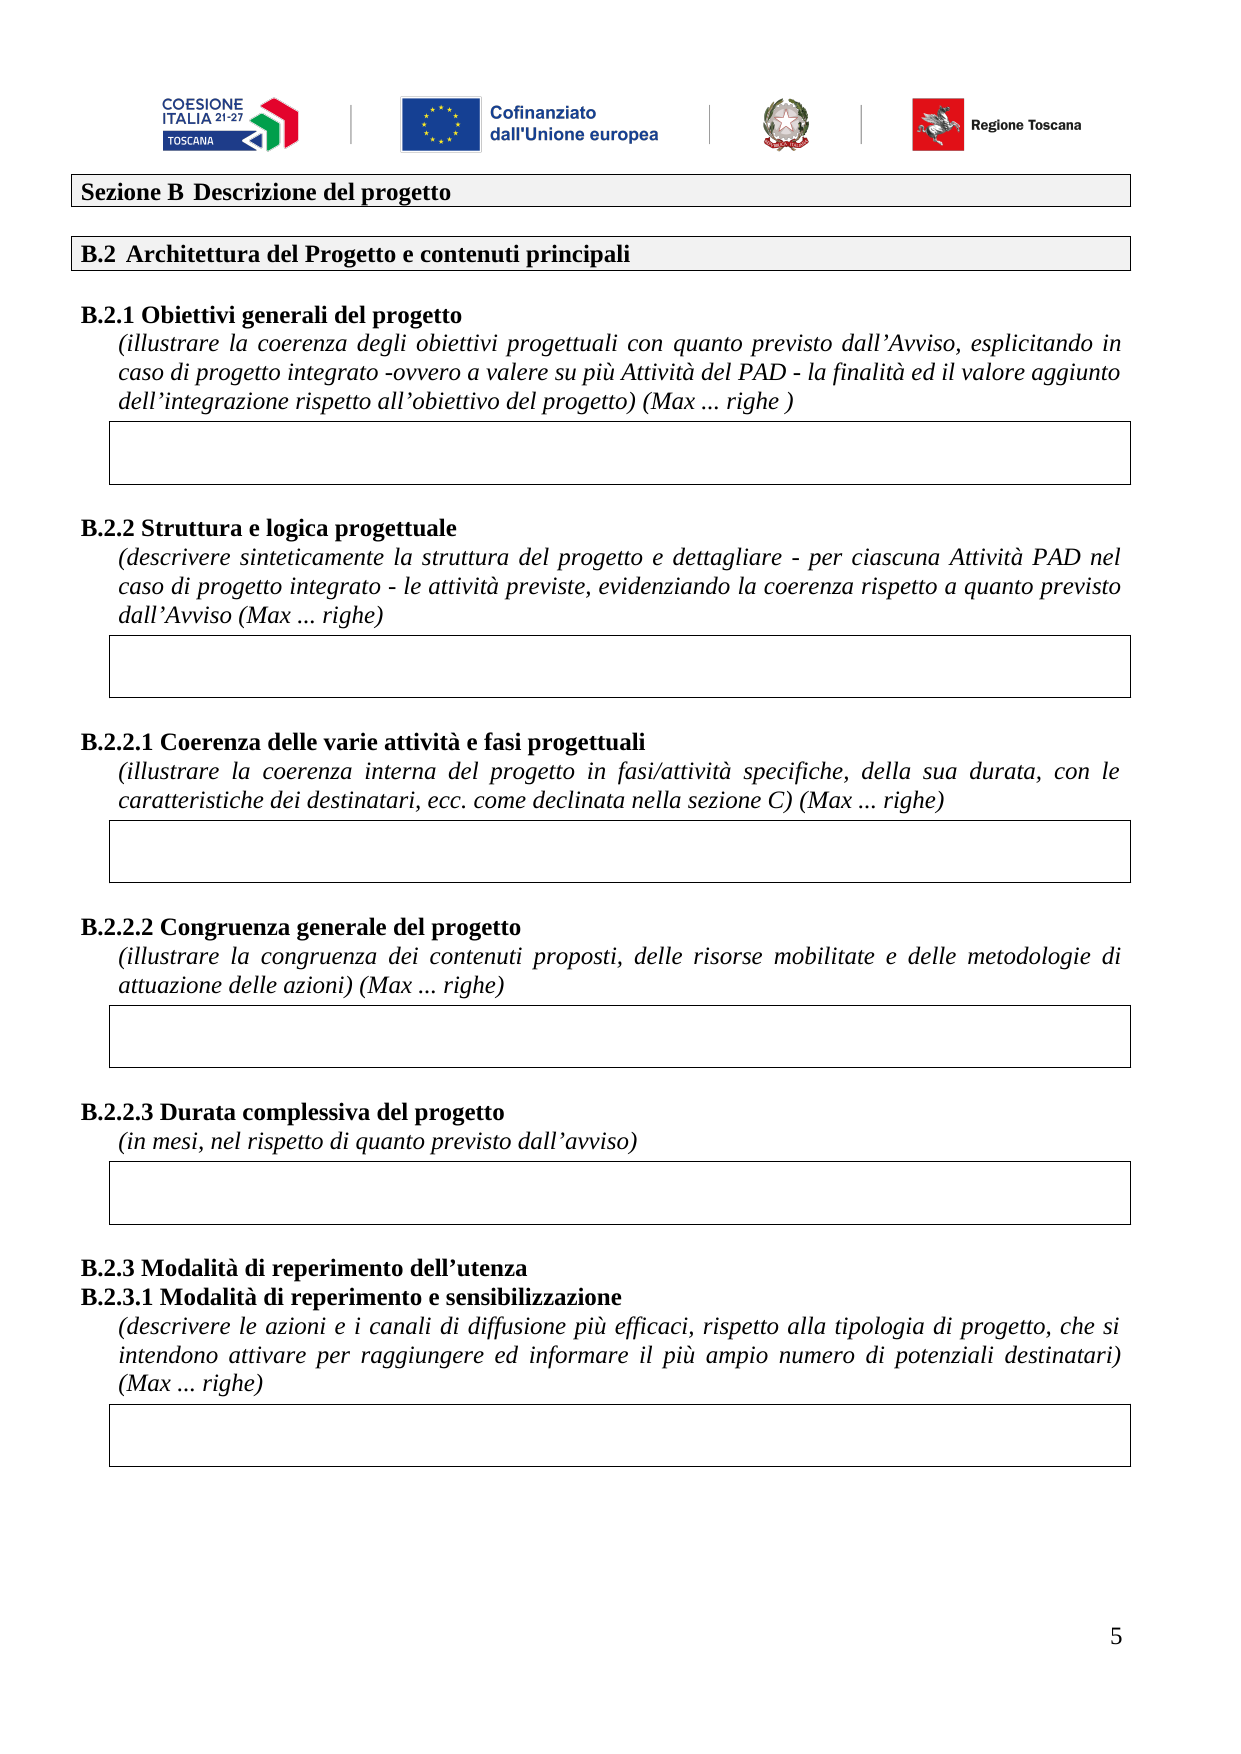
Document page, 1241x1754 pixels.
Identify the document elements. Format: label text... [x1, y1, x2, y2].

subtitle B.2.2.3 Durata complessiva del progetto [81, 1097, 1122, 1126]
subtitle Sezione B Descrizione del progetto [72, 175, 1130, 206]
text (illustrare la congruenza dei contenuti proposti, delle risorse mobilitate e delle metodologie di attuazione delle azioni) (Max ... righe) [118, 941, 1122, 998]
subtitle B.2.3 Modalità di reperimento dell’utenza [81, 1253, 1122, 1282]
subtitle B.2.2 Struttura e logica progettuale [81, 513, 1122, 542]
subtitle B.2.3.1 Modalità di reperimento e sensibilizzazione [81, 1282, 1122, 1311]
text (illustrare la coerenza degli obiettivi progettuali con quanto previsto dall’Avviso, esplicitando in caso di progetto integrato -ovvero a valere su più Attività del PAD - la finalità ed il valore aggiunto dell’integrazione rispetto all’obiettivo del progetto) (Max ... righe ) [118, 328, 1122, 415]
text (in mesi, nel rispetto di quanto previsto dall’avviso) [118, 1126, 1122, 1155]
subtitle B.2 Architettura del Progetto e contenuti principali [72, 237, 1130, 270]
subtitle B.2.1 Obiettivi generali del progetto [81, 300, 1122, 328]
subtitle B.2.2.2 Congruenza generale del progetto [81, 912, 1122, 941]
subtitle B.2.2.1 Coerenza delle varie attività e fasi progettuali [81, 727, 1122, 756]
text (descrivere le azioni e i canali di diffusione più efficaci, rispetto alla tipologia di progetto, che si intendono attivare per raggiungere ed informare il più ampio numero di potenziali destinatari) (Max ... righe) [118, 1311, 1122, 1397]
text (descrivere sinteticamente la struttura del progetto e dettagliare - per ciascuna Attività PAD nel caso di progetto integrato - le attività previste, evidenziando la coerenza rispetto a quanto previsto dall’Avviso (Max ... righe) [118, 542, 1122, 628]
text (illustrare la coerenza interna del progetto in fasi/attività specifiche, della sua durata, con le caratteristiche dei destinatari, ecc. come declinata nella sezione C) (Max ... righe) [118, 756, 1122, 813]
